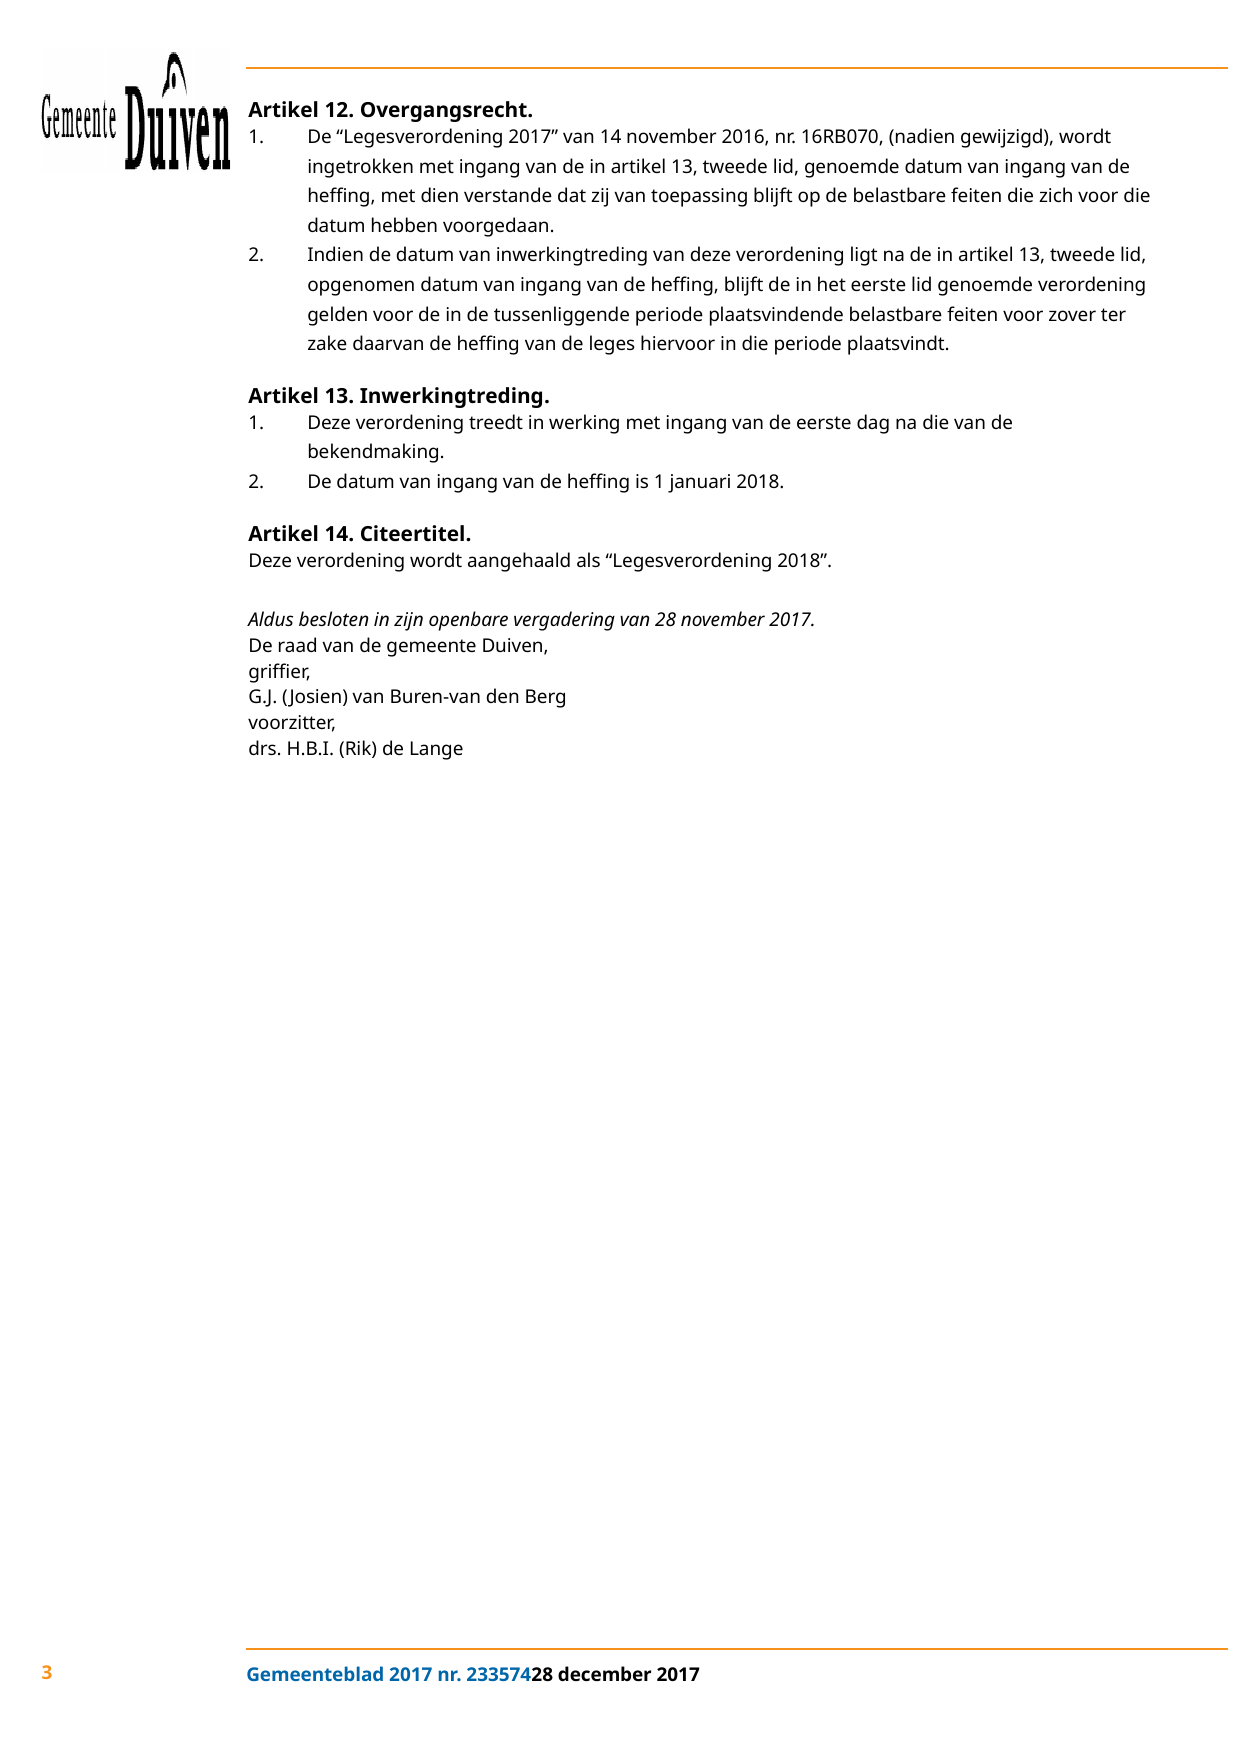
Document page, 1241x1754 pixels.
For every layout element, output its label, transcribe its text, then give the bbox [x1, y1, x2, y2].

text Deze verordening wordt aangehaald als “Legesverordening 2018”. [248, 547, 1152, 573]
list Deze verordening treedt in werking met ingang van de eerste dag na die van de bekendmaking. [248, 409, 1152, 464]
text Artikel 12. Overgangsrecht. [248, 95, 1152, 123]
text Aldus besloten in zijn openbare vergadering van 28 november 2017. [248, 606, 1152, 632]
text griffier, [248, 658, 1152, 683]
list De datum van ingang van de heffing is 1 januari 2018. [248, 468, 1152, 494]
list Indien de datum van inwerkingtreding van deze verordening ligt na de in artikel 13, tweede lid, opgenomen datum van ingang van de heffing, blijft de in het eerste lid genoemde verordening gelden voor de in de tussenliggende periode plaatsvindende belastbare feiten voor zover ter zake daarvan de heffing van de leges hiervoor in die periode plaatsvindt. [248, 242, 1152, 356]
text voorzitter, [248, 709, 1152, 735]
text drs. H.B.I. (Rik) de Lange [248, 735, 1152, 761]
text Artikel 14. Citeertitel. [248, 519, 1152, 547]
text G.J. (Josien) van Buren-van den Berg [248, 683, 1152, 709]
text De raad van de gemeente Duiven, [248, 632, 1152, 658]
picture [41, 47, 231, 172]
text Artikel 13. Inwerkingtreding. [248, 381, 1152, 409]
list De “Legesverordening 2017” van 14 november 2016, nr. 16RB070, (nadien gewijzigd), wordt ingetrokken met ingang van de in artikel 13, tweede lid, genoemde datum van ingang van de heffing, met dien verstande dat zij van toepassing blijft op de belastbare feiten die zich voor die datum hebben voorgedaan. [248, 123, 1152, 238]
